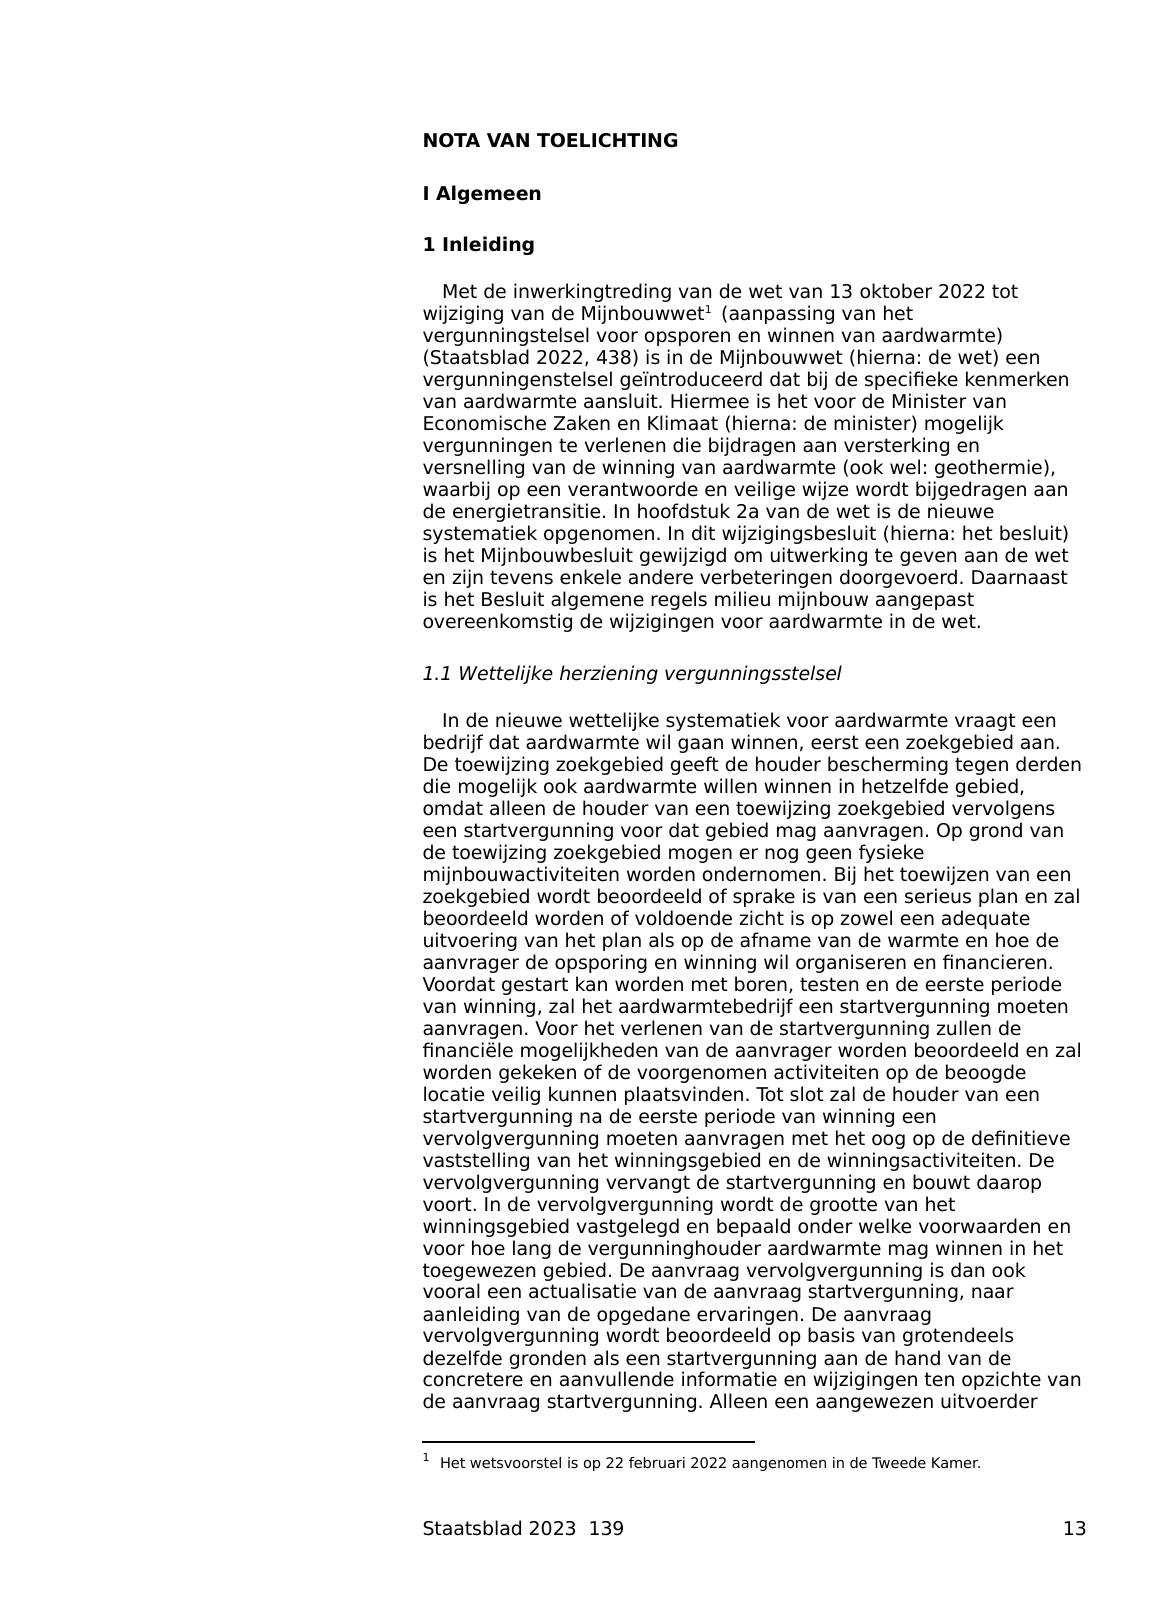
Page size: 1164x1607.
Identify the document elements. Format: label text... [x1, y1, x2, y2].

text Met de inwerkingtreding van de wet van 13 oktober 2022 tot wijziging van de Mijnbouwwet (aanpassing van het vergunningstelsel voor opsporen en winnen van aardwarmte) (Staatsblad 2022, 438) is in de Mijnbouwwet (hierna: de wet) een vergunningenstelsel geïntroduceerd dat bij de specifieke kenmerken van aardwarmte aansluit. Hiermee is het voor de Minister van Economische Zaken en Klimaat (hierna: de minister) mogelijk vergunningen te verlenen die bijdragen aan versterking en versnelling van de winning van aardwarmte (ook wel: geothermie), waarbij op een verantwoorde en veilige wijze wordt bijgedragen aan de energietransitie. In hoofdstuk 2a van de wet is de nieuwe systematiek opgenomen. In dit wijzigingsbesluit (hierna: het besluit) is het Mijnbouwbesluit gewijzigd om uitwerking te geven aan de wet en zijn tevens enkele andere verbeteringen doorgevoerd. Daarnaast is het Besluit algemene regels milieu mijnbouw aangepast overeenkomstig de wijzigingen voor aardwarmte in de wet. [422, 281, 1087, 633]
subtitle 1 Inleiding [422, 234, 1087, 256]
subtitle NOTA VAN TOELICHTING [422, 130, 1087, 152]
text In de nieuwe wettelijke systematiek voor aardwarmte vraagt een bedrijf dat aardwarmte wil gaan winnen, eerst een zoekgebied aan. De toewijzing zoekgebied geeft de houder bescherming tegen derden die mogelijk ook aardwarmte willen winnen in hetzelfde gebied, omdat alleen de houder van een toewijzing zoekgebied vervolgens een startvergunning voor dat gebied mag aanvragen. Op grond van de toewijzing zoekgebied mogen er nog geen fysieke mijnbouwactiviteiten worden ondernomen. Bij het toewijzen van een zoekgebied wordt beoordeeld of sprake is van een serieus plan en zal beoordeeld worden of voldoende zicht is op zowel een adequate uitvoering van het plan als op de afname van de warmte en hoe de aanvrager de opsporing en winning wil organiseren en financieren. Voordat gestart kan worden met boren, testen en de eerste periode van winning, zal het aardwarmtebedrijf een startvergunning moeten aanvragen. Voor het verlenen van de startvergunning zullen de financiële mogelijkheden van de aanvrager worden beoordeeld en zal worden gekeken of de voorgenomen activiteiten op de beoogde locatie veilig kunnen plaatsvinden. Tot slot zal de houder van een startvergunning na de eerste periode van winning een vervolgvergunning moeten aanvragen met het oog op de definitieve vaststelling van het winningsgebied en de winningsactiviteiten. De vervolgvergunning vervangt de startvergunning en bouwt daarop voort. In de vervolgvergunning wordt de grootte van het winningsgebied vastgelegd en bepaald onder welke voorwaarden en voor hoe lang de vergunninghouder aardwarmte mag winnen in het toegewezen gebied. De aanvraag vervolgvergunning is dan ook vooral een actualisatie van de aanvraag startvergunning, naar aanleiding van de opgedane ervaringen. De aanvraag vervolgvergunning wordt beoordeeld op basis van grotendeels dezelfde gronden als een startvergunning aan de hand van de concretere en aanvullende informatie en wijzigingen ten opzichte van de aanvraag startvergunning. Alleen een aangewezen uitvoerder [422, 710, 1087, 1413]
text Het wetsvoorstel is op 22 februari 2022 aangenomen in de Tweede Kamer. [422, 1451, 1087, 1473]
subtitle 1.1 Wettelijke herziening vergunningsstelsel [422, 663, 1087, 685]
subtitle I Algemeen [422, 182, 1087, 204]
